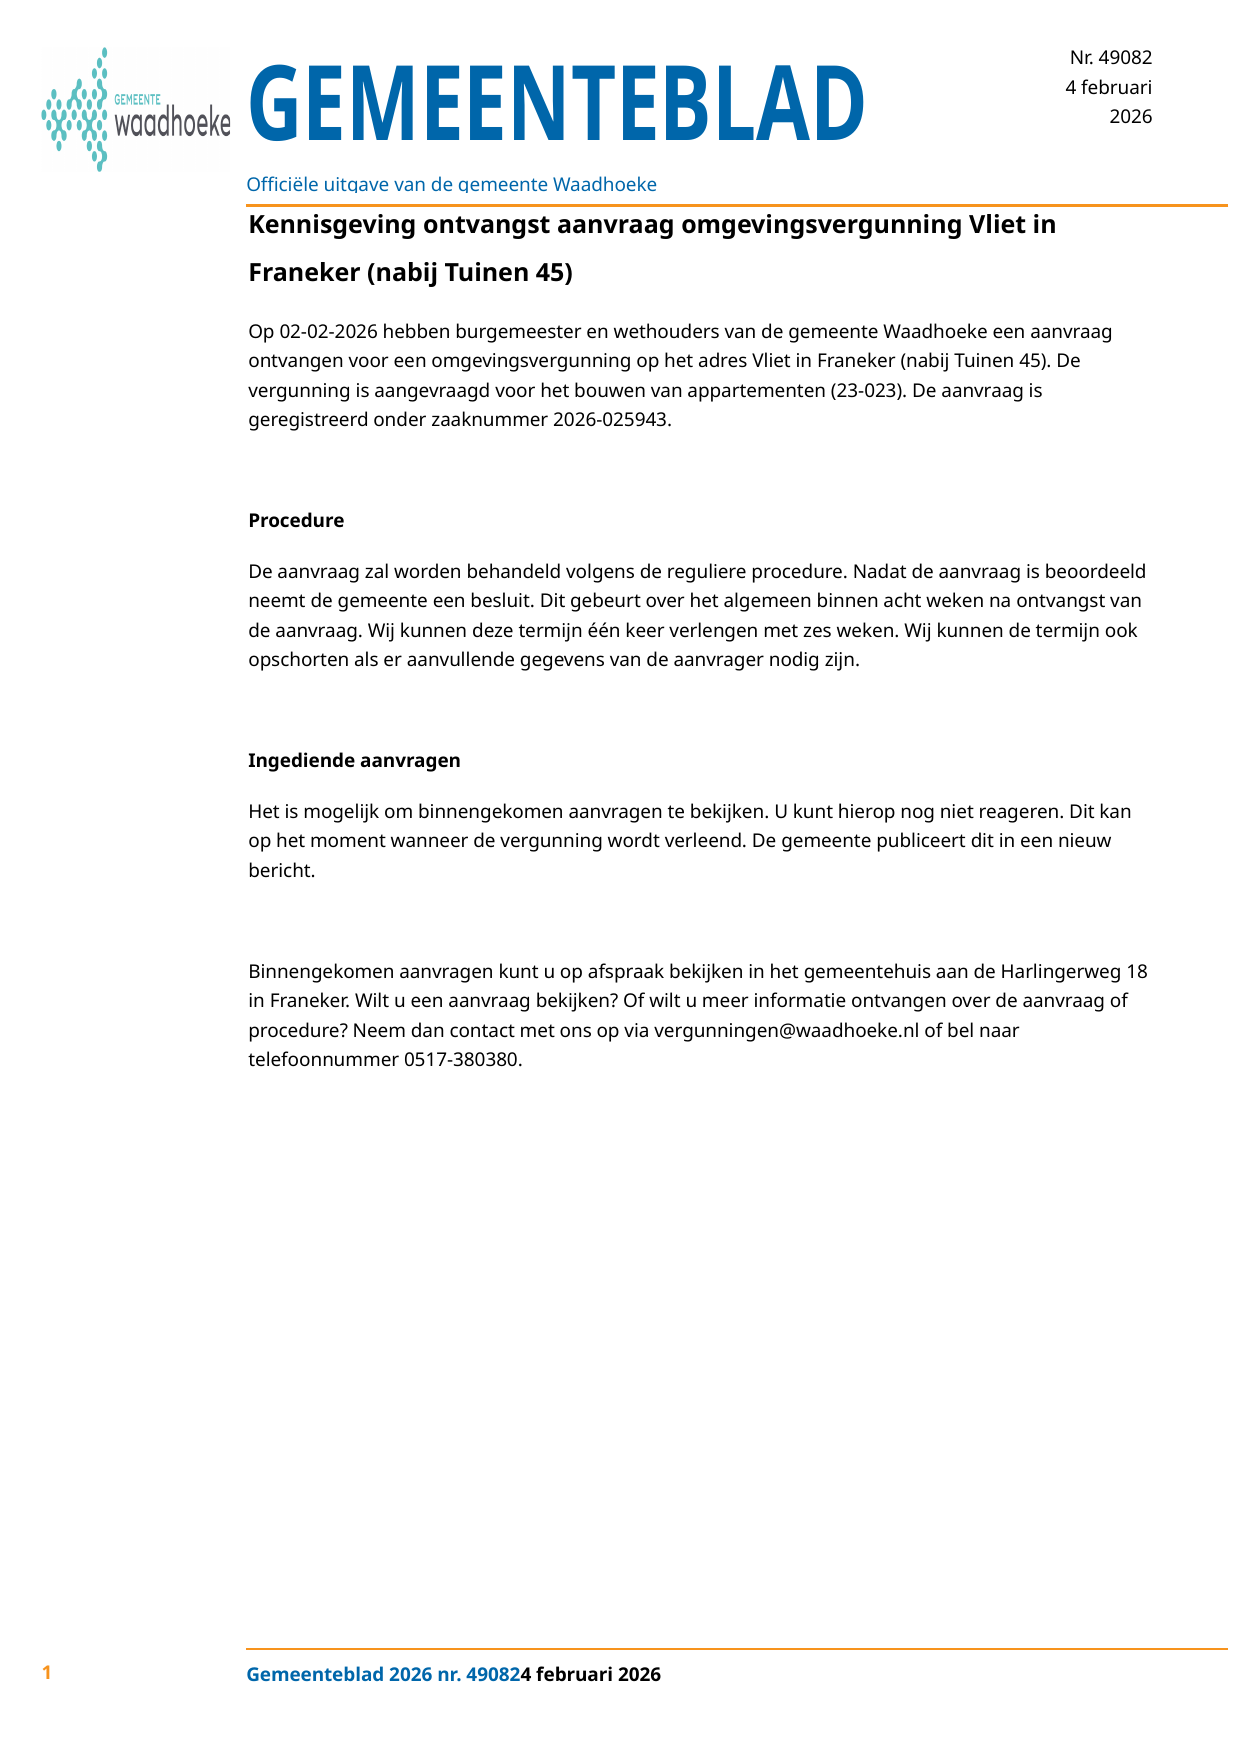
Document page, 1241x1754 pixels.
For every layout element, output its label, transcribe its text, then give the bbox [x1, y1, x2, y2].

text Procedure [248, 507, 1152, 533]
text Op 02-02-2026 hebben burgemeester en wethouders van de gemeente Waadhoeke een aanvraag ontvangen voor een omgevingsvergunning op het adres Vliet in Franeker (nabij Tuinen 45). De vergunning is aangevraagd voor het bouwen van appartementen (23-023). De aanvraag is geregistreerd onder zaaknummer 2026-025943. [248, 318, 1152, 432]
text Binnengekomen aanvragen kunt u op afspraak bekijken in het gemeentehuis aan de Harlingerweg 18 in Franeker. Wilt u een aanvraag bekijken? Of wilt u meer informatie ontvangen over de aanvraag of procedure? Neem dan contact met ons op via vergunningen@waadhoeke.nl of bel naar telefoonnummer 0517-380380. [248, 958, 1152, 1072]
text Het is mogelijk om binnengekomen aanvragen te bekijken. U kunt hierop nog niet reageren. Dit kan op het moment wanneer de vergunning wordt verleend. De gemeente publiceert dit in een nieuw bericht. [248, 798, 1152, 883]
text Ingediende aanvragen [248, 747, 1152, 773]
picture [41, 47, 231, 172]
text De aanvraag zal worden behandeld volgens de reguliere procedure. Nadat de aanvraag is beoordeeld neemt de gemeente een besluit. Dit gebeurt over het algemeen binnen acht weken na ontvangst van de aanvraag. Wij kunnen deze termijn één keer verlengen met zes weken. Wij kunnen de termijn ook opschorten als er aanvullende gegevens van de aanvrager nodig zijn. [248, 558, 1152, 672]
text Kennisgeving ontvangst aanvraag omgevingsvergunning Vliet in Franeker (nabij Tuinen 45) [248, 207, 1152, 288]
